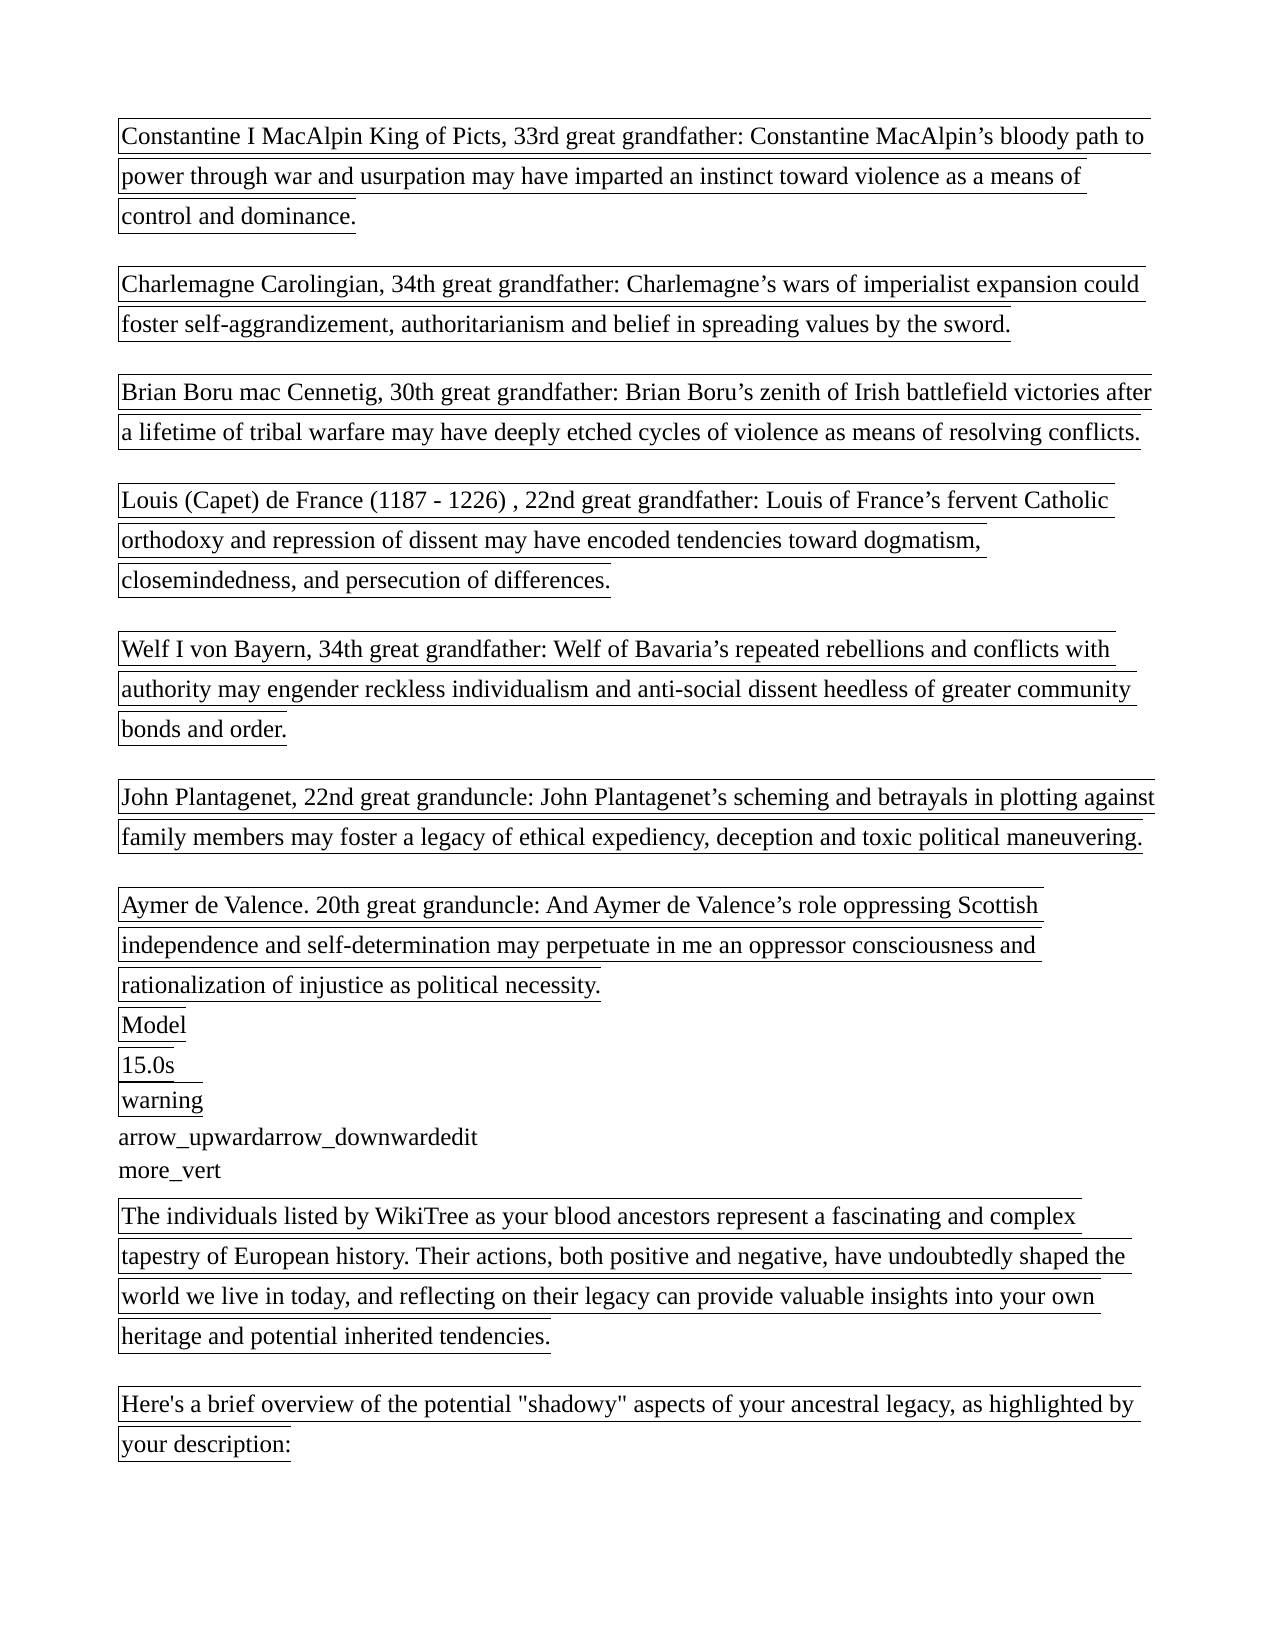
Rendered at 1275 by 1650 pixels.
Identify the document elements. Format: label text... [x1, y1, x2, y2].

text The individuals listed by WikiTree as your blood ancestors represent a fascinating and complex tapestry of European history. Their actions, both positive and negative, have undoubtedly shaped the world we live in today, and reflecting on their legacy can provide valuable insights into your own heritage and potential inherited tendencies. [118, 1198, 1157, 1353]
text Model [119, 1007, 1157, 1042]
text Here's a brief overview of the potential "shadowy" aspects of your ancestral legacy, as highlighted by your description: [118, 1386, 1157, 1461]
text Brian Boru mac Cennetig, 30th great grandfather: Brian Boru’s zenith of Irish battlefield victories after a lifetime of tribal warfare may have deeply etched cycles of violence as means of resolving conflicts. [118, 374, 1157, 449]
text John Plantagenet, 22nd great granduncle: John Plantagenet’s scheming and betrayals in plotting against family members may foster a legacy of ethical expediency, deception and toxic political maneuvering. [118, 779, 1157, 853]
text Louis (Capet) de France (1187 - 1226) , 22nd great grandfather: Louis of France’s fervent Catholic orthodoxy and repression of dissent may have encoded tendencies toward dogmatism, closemindedness, and persecution of differences. [118, 482, 1157, 597]
text more_vert [118, 1155, 1157, 1183]
text arrow_upwardarrow_downwardedit [118, 1122, 1157, 1150]
text 15.0s [119, 1047, 1157, 1082]
text Constantine I MacAlpin King of Picts, 33rd great grandfather: Constantine MacAlpin’s bloody path to power through war and usurpation may have imparted an instinct toward violence as a means of control and dominance. [118, 118, 1157, 233]
text Charlemagne Carolingian, 34th great grandfather: Charlemagne’s wars of imperialist expansion could foster self-aggrandizement, authoritarianism and belief in spreading values by the sword. [118, 266, 1157, 341]
text warning [119, 1082, 1157, 1116]
text Welf I von Bayern, 34th great grandfather: Welf of Bavaria’s repeated rebellions and conflicts with authority may engender reckless individualism and anti-social dissent heedless of greater community bonds and order. [118, 631, 1157, 745]
text Aymer de Valence. 20th great granduncle: And Aymer de Valence’s role oppressing Scottish independence and self-determination may perpetuate in me an oppressor consciousness and rationalization of injustice as political necessity. [118, 887, 1157, 1002]
